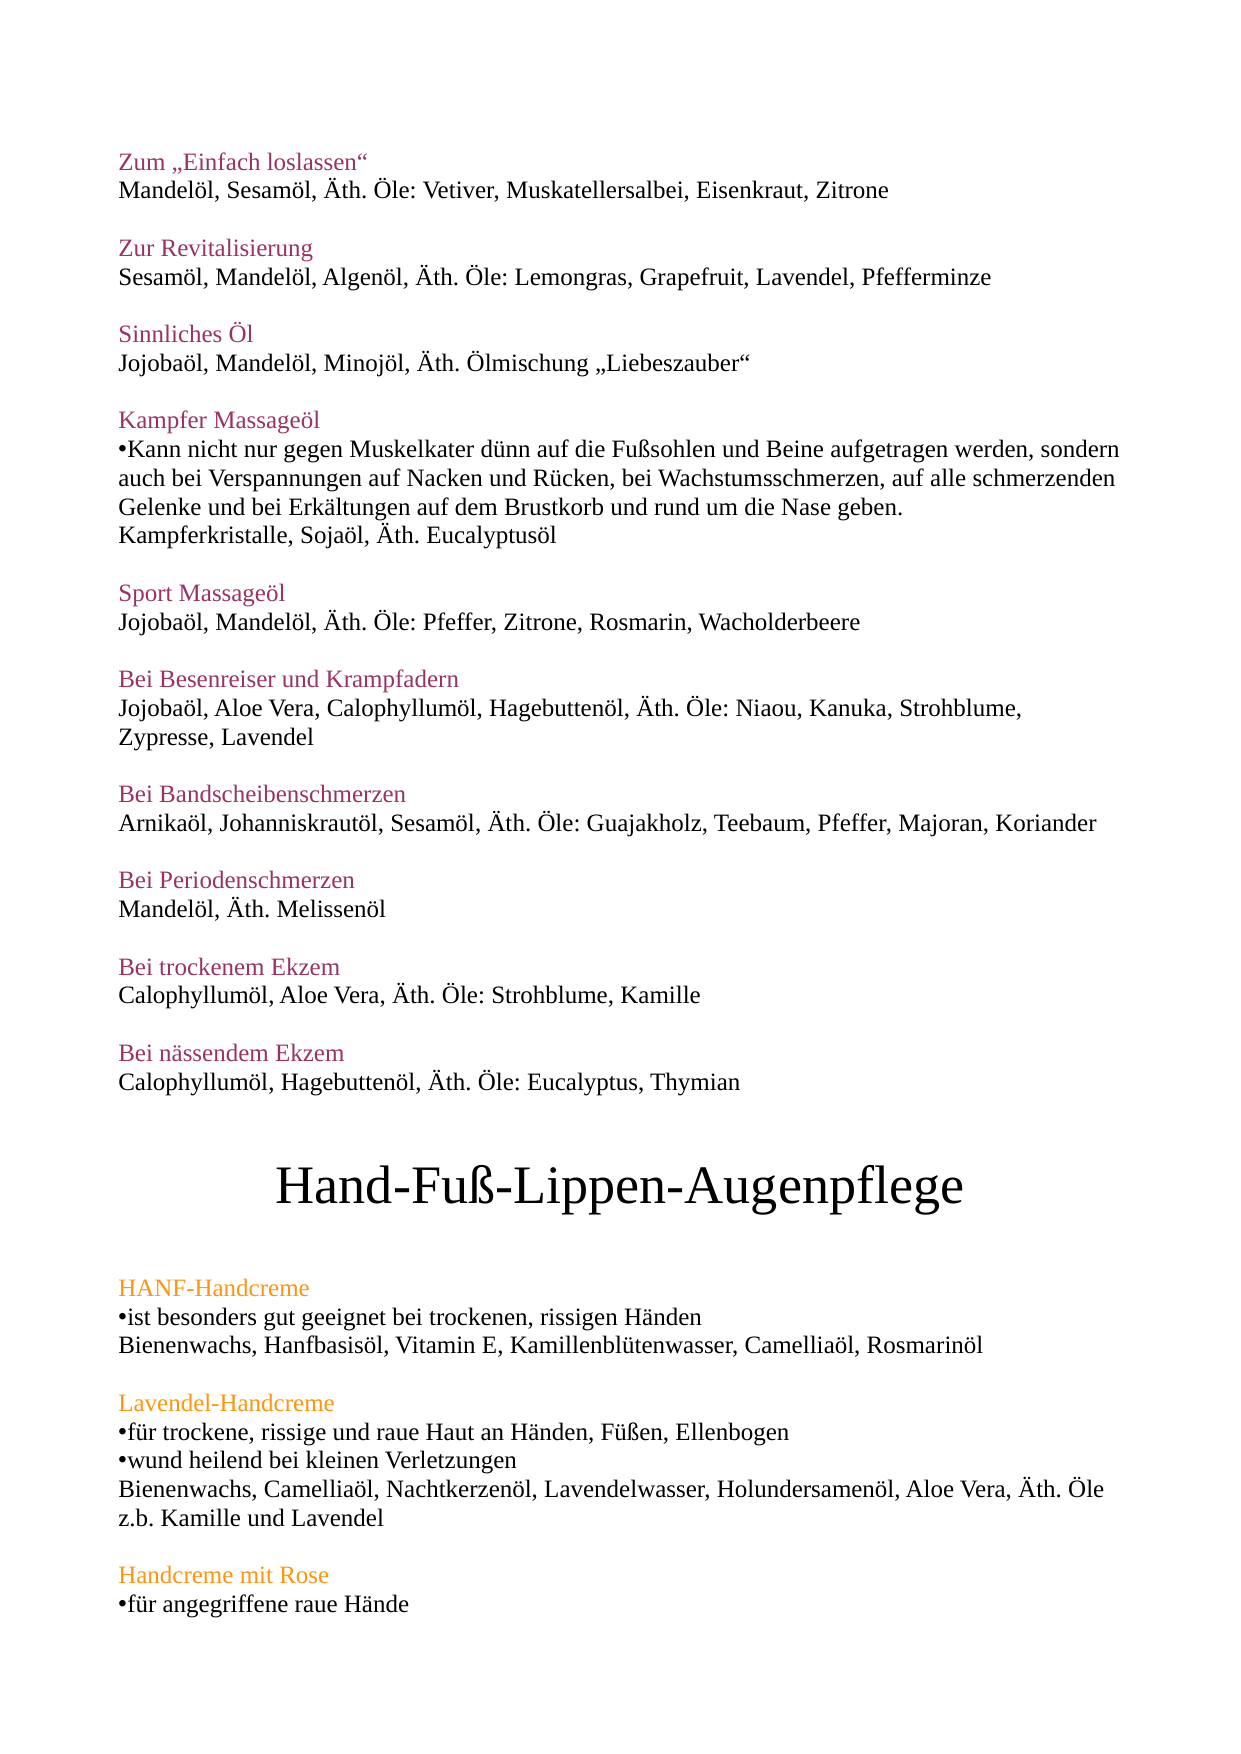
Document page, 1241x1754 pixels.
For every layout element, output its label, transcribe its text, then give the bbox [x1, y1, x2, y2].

text Arnikaöl, Johanniskrautöl, Sesamöl, Äth. Öle: Guajakholz, Teebaum, Pfeffer, Majoran, Koriander [118, 808, 1122, 837]
list ist besonders gut geeignet bei trockenen, rissigen Händen [118, 1302, 1122, 1330]
text Kampferkristalle, Sojaöl, Äth. Eucalyptusöl [118, 521, 1122, 549]
text Mandelöl, Äth. Melissenöl [118, 894, 1122, 923]
text Zum „Einfach loslassen“ [118, 147, 1122, 176]
text Sport Massageöl [118, 578, 1122, 607]
text Sesamöl, Mandelöl, Algenöl, Äth. Öle: Lemongras, Grapefruit, Lavendel, Pfefferminze [118, 262, 1122, 291]
text Handcreme mit Rose [118, 1560, 1122, 1589]
text Bienenwachs, Hanfbasisöl, Vitamin E, Kamillenblütenwasser, Camelliaöl, Rosmarinöl [118, 1330, 1122, 1359]
text Bei Bandscheibenschmerzen [118, 779, 1122, 808]
text Sinnliches Öl [118, 319, 1122, 348]
list für trockene, rissige und raue Haut an Händen, Füßen, Ellenbogen [118, 1417, 1122, 1445]
text Bienenwachs, Camelliaöl, Nachtkerzenöl, Lavendelwasser, Holundersamenöl, Aloe Vera, Äth. Öle z.b. Kamille und Lavendel [118, 1474, 1122, 1532]
text Jojobaöl, Aloe Vera, Calophyllumöl, Hagebuttenöl, Äth. Öle: Niaou, Kanuka, Strohblume, Zypresse, Lavendel [118, 693, 1122, 751]
text Mandelöl, Sesamöl, Äth. Öle: Vetiver, Muskatellersalbei, Eisenkraut, Zitrone [118, 176, 1122, 204]
text Bei trockenem Ekzem [118, 952, 1122, 981]
text Calophyllumöl, Aloe Vera, Äth. Öle: Strohblume, Kamille [118, 981, 1122, 1009]
text Jojobaöl, Mandelöl, Minojöl, Äth. Ölmischung „Liebeszauber“ [118, 348, 1122, 377]
text Bei Periodenschmerzen [118, 866, 1122, 894]
text Bei nässendem Ekzem [118, 1038, 1122, 1067]
text Lavendel-Handcreme [118, 1388, 1122, 1417]
text Zur Revitalisierung [118, 233, 1122, 262]
text Bei Besenreiser und Krampfadern [118, 664, 1122, 693]
list für angegriffene raue Hände [118, 1589, 1122, 1618]
text Calophyllumöl, Hagebuttenöl, Äth. Öle: Eucalyptus, Thymian [118, 1067, 1122, 1096]
list Kann nicht nur gegen Muskelkater dünn auf die Fußsohlen und Beine aufgetragen werden, sondern auch bei Verspannungen auf Nacken und Rücken, bei Wachstumsschmerzen, auf alle schmerzenden Gelenke und bei Erkältungen auf dem Brustkorb und rund um die Nase geben. [118, 434, 1122, 521]
list wund heilend bei kleinen Verletzungen [118, 1445, 1122, 1474]
text Jojobaöl, Mandelöl, Äth. Öle: Pfeffer, Zitrone, Rosmarin, Wacholderbeere [118, 607, 1122, 636]
text Hand-Fuß-Lippen-Augenpflege [118, 1153, 1122, 1215]
text HANF-Handcreme [118, 1273, 1122, 1302]
text Kampfer Massageöl [118, 406, 1122, 434]
